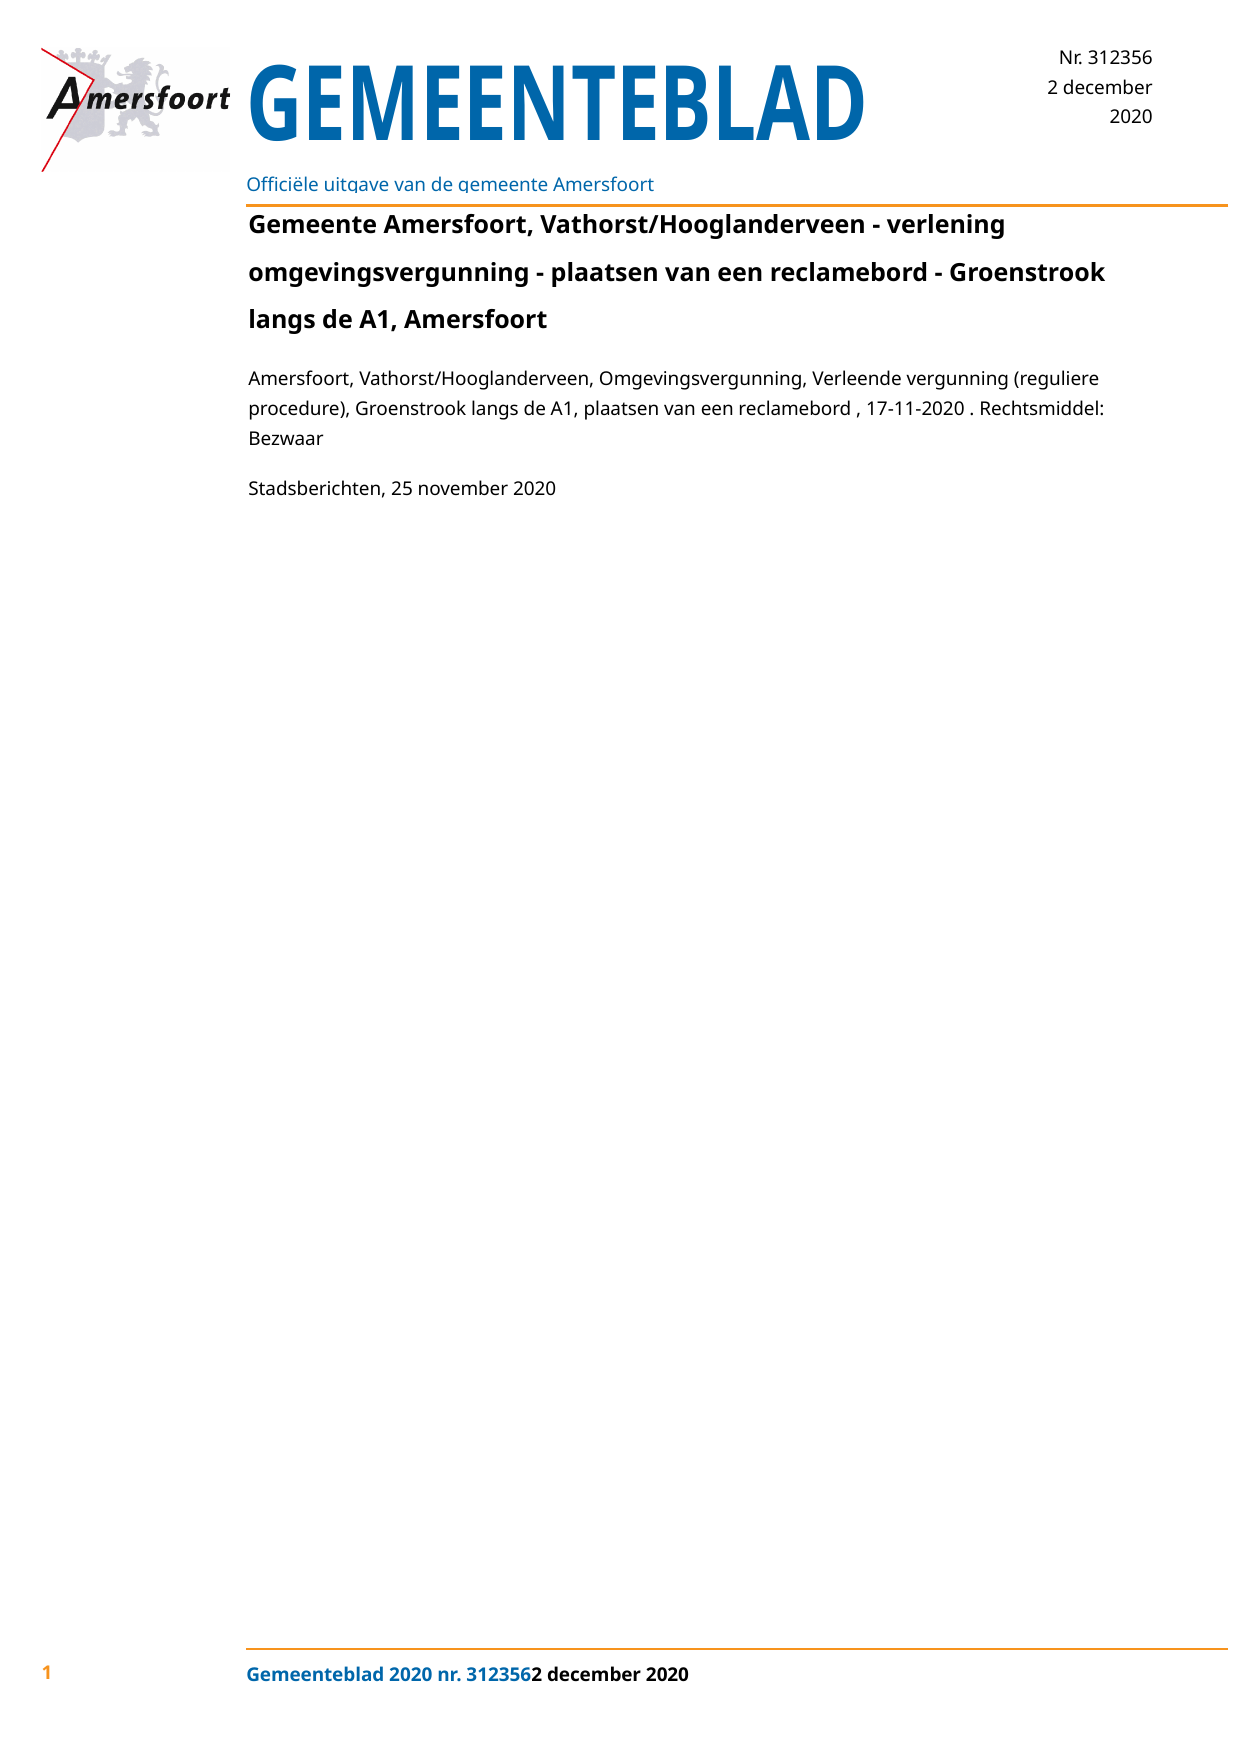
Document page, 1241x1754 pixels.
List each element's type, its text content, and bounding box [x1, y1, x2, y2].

picture [41, 47, 231, 172]
text Gemeente Amersfoort, Vathorst/Hooglanderveen - verlening omgevingsvergunning - plaatsen van een reclamebord - Groenstrook langs de A1, Amersfoort [248, 207, 1152, 336]
text Stadsberichten, 25 november 2020 [248, 475, 1152, 501]
text Amersfoort, Vathorst/Hooglanderveen, Omgevingsvergunning, Verleende vergunning (reguliere procedure), Groenstrook langs de A1, plaatsen van een reclamebord , 17-11-2020 . Rechtsmiddel: Bezwaar [248, 366, 1152, 450]
